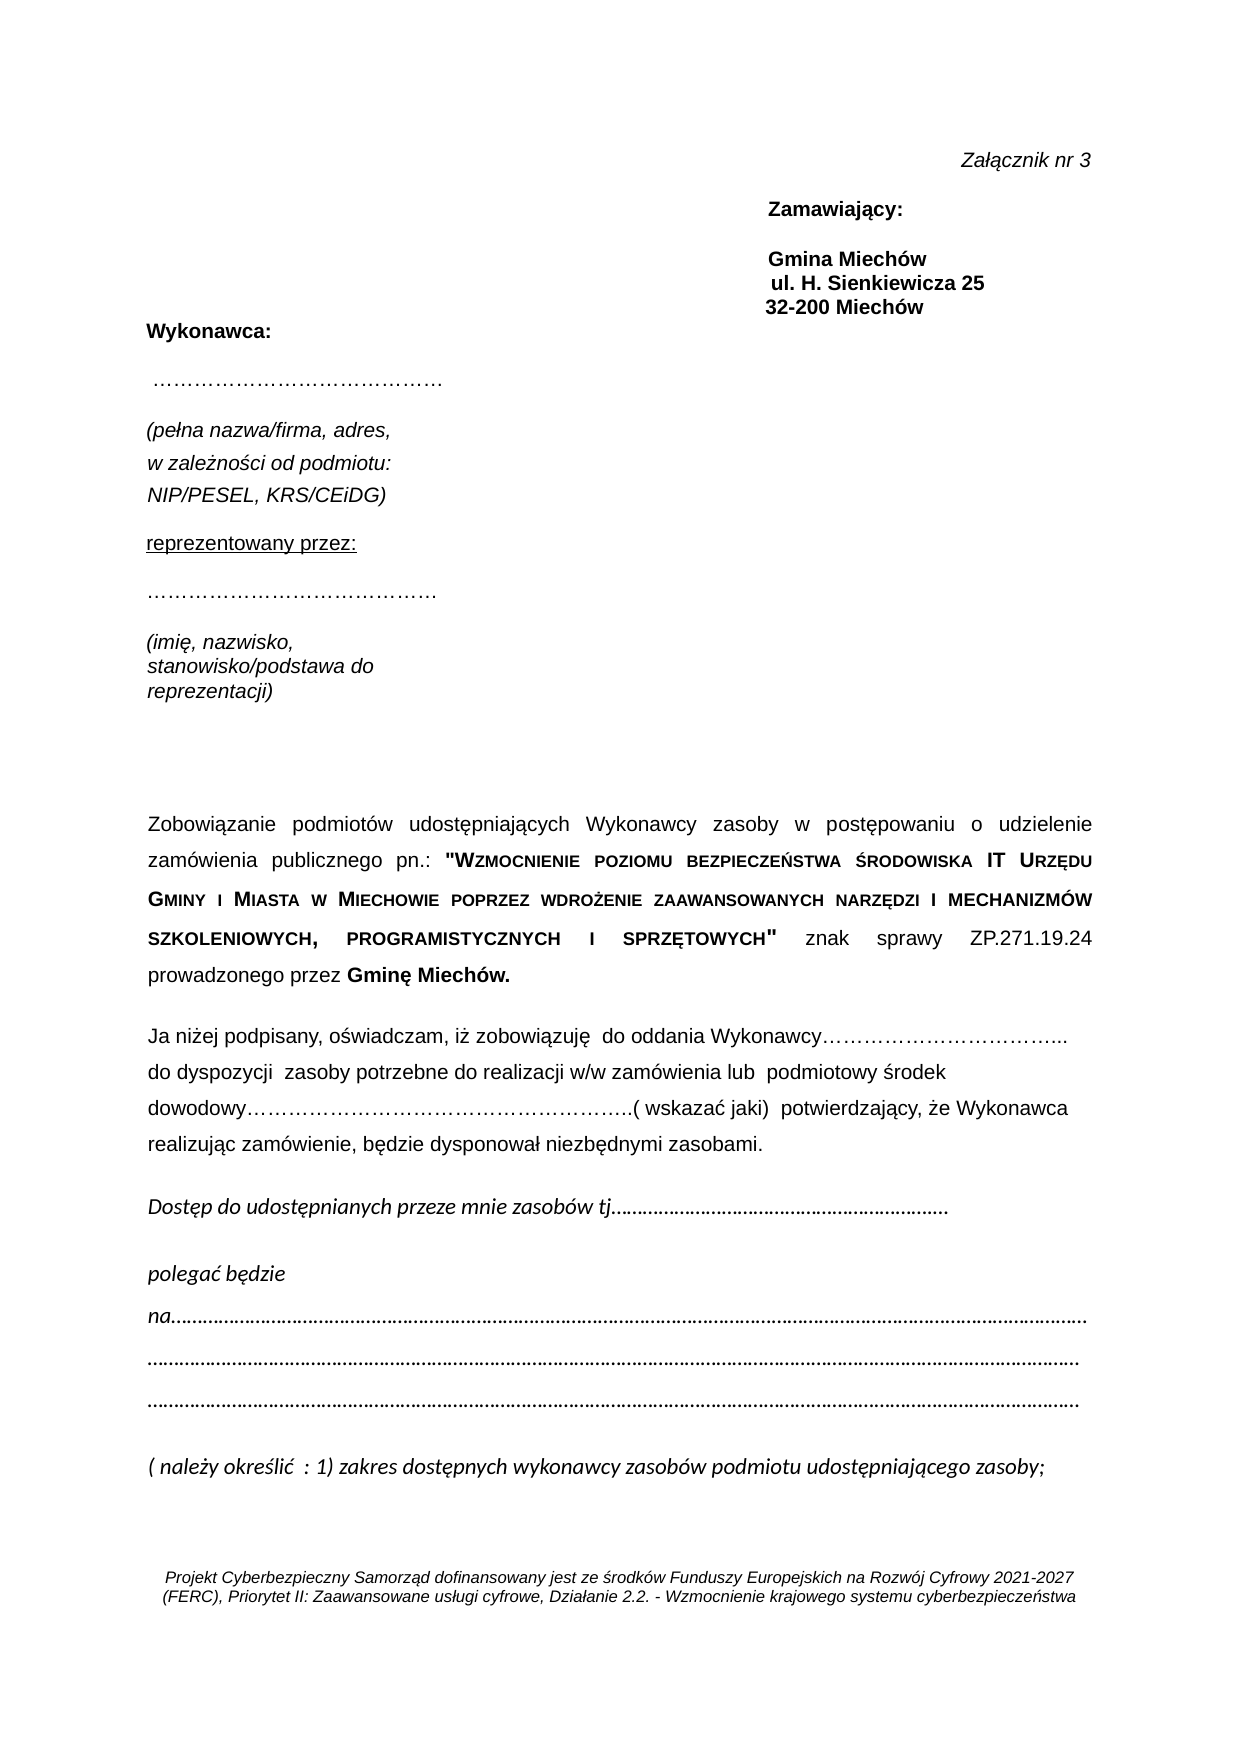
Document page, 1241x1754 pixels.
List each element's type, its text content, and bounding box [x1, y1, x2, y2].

text reprezentowany przez: [146, 531, 467, 554]
text Zobowiązanie podmiotów udostępniających Wykonawcy zasoby w postępowaniu o udzielenie zamówienia publicznego pn.: "Wzmocnienie poziomu bezpieczeństwa środowiska IT Urzędu Gminy i Miasta w Miechowie poprzez wdrożenie zaawansowanych narzędzi i mechanizmów szkoleniowych, programistycznych i sprzętowych" znak sprawy ZP.271.19.24 prowadzonego przez Gminę Miechów. [148, 812, 1093, 987]
text …………………………………… [146, 579, 761, 603]
text 32-200 Miechów [146, 295, 1093, 319]
text (pełna nazwa/firma, adres, w zależności od podmiotu: NIP/PESEL, KRS/CEiDG) [146, 418, 467, 507]
list ( należy określić : 1) zakres dostępnych wykonawcy zasobów podmiotu udostępniającego zasoby; [148, 1452, 1093, 1480]
text Ja niżej podpisany, oświadczam, iż zobowiązuję do oddania Wykonawcy……………………………... do dyspozycji zasoby potrzebne do realizacji w/w zamówienia lub podmiotowy środek dowodowy………………………………………………..( wskazać jaki) potwierdzający, że Wykonawca realizując zamówienie, będzie dysponował niezbędnymi zasobami. [148, 1023, 1093, 1155]
text …………………………………… [146, 367, 761, 391]
list Dostęp do udostępnianych przeze mnie zasobów tj…………………………………………………….… [148, 1192, 1093, 1220]
text Gmina Miechów [768, 247, 1093, 271]
text (imię, nazwisko, stanowisko/podstawa do reprezentacji) [146, 630, 467, 702]
text Wykonawca: [146, 319, 1093, 343]
text ul. H. Sienkiewicza 25 [146, 271, 1093, 295]
list polegać będzie na…………………………………………………………………………………………………………………………………………………………………………………………………………………………………………………………………………………………………………………………………………………………………………………………………………………………………………………………………………………… [148, 1259, 1093, 1413]
text Zamawiający: [768, 197, 1093, 221]
text Załącznik nr 3 [768, 148, 1093, 172]
